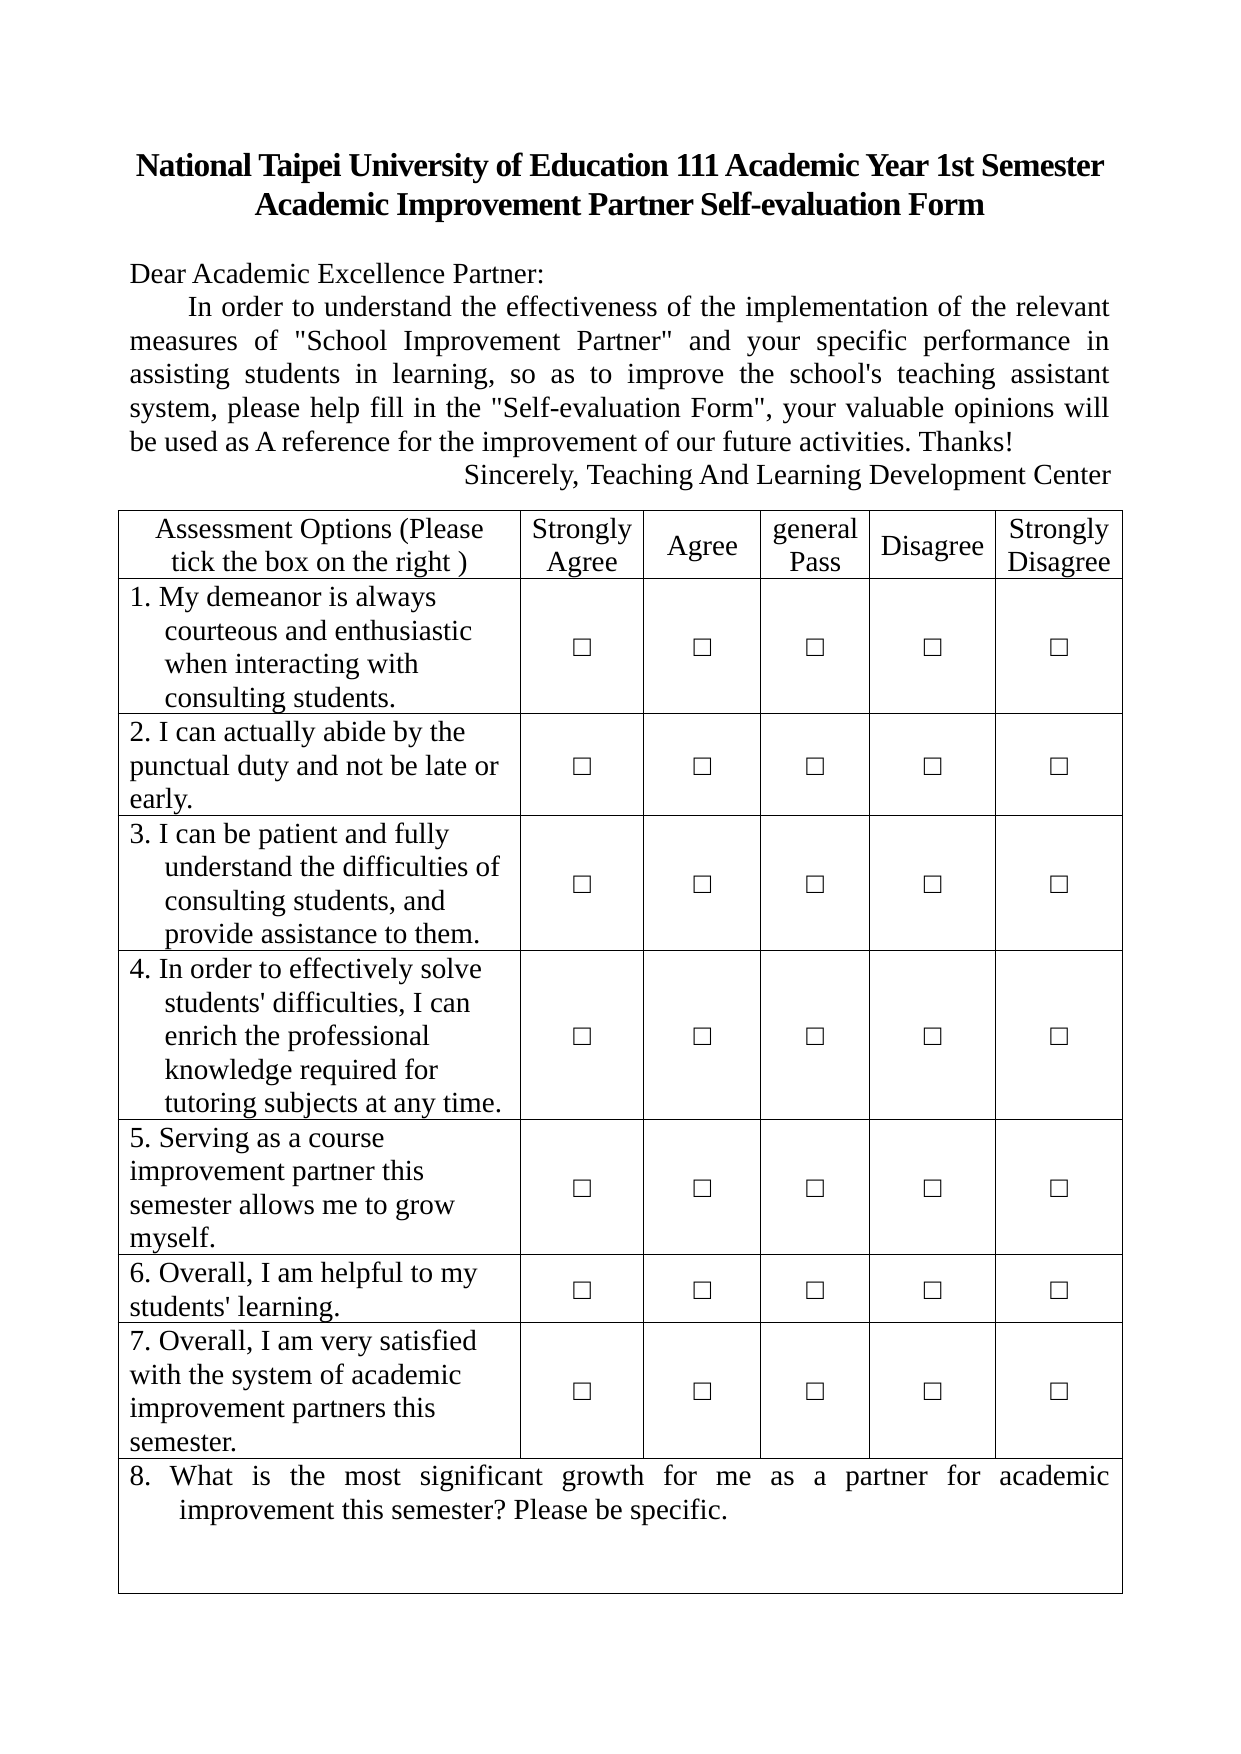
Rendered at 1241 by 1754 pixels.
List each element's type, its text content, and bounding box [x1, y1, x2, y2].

table_cell □ [761, 816, 869, 950]
table_cell □ [996, 951, 1122, 1119]
table_header Strongly Agree [521, 511, 643, 578]
table_header Disagree [870, 511, 995, 578]
table_cell □ [521, 1120, 643, 1254]
table_cell □ [761, 1120, 869, 1254]
table_cell 7. Overall, I am very satisfied with the system of academic improvement partners this semester. [119, 1323, 520, 1457]
table_cell □ [644, 1323, 760, 1457]
table_cell □ [870, 951, 995, 1119]
table_cell □ [521, 1323, 643, 1457]
table_cell □ [996, 579, 1122, 713]
table_cell □ [870, 1255, 995, 1322]
table_cell □ [996, 714, 1122, 815]
text National Taipei University of Education 111 Academic Year 1st Semester Academic Improvement Partner Self-evaluation Form [118, 146, 1122, 222]
table_cell □ [761, 579, 869, 713]
table_cell □ [644, 951, 760, 1119]
table_header Assessment Options (Please tick the box on the right ) [119, 511, 520, 578]
table_header Agree [644, 511, 760, 578]
table_cell □ [996, 1323, 1122, 1457]
table_cell □ [521, 579, 643, 713]
table_header general Pass [761, 511, 869, 578]
table_cell □ [521, 1255, 643, 1322]
table_cell □ [521, 951, 643, 1119]
table_header Dear Academic Excellence Partner: In order to understand the effectiveness of the implementation of the relevant measures of "School Improvement Partner" and your specific performance in assisting students in learning, so as to improve the school's teaching assistant system, please help fill in the "Self-evaluation Form", your valuable opinions will be used as A reference for the improvement of our future activities. Thanks! Sincerely, Teaching And Learning Development Center [118, 223, 1122, 491]
table_cell □ [761, 714, 869, 815]
table_cell □ [644, 579, 760, 713]
table_cell □ [996, 816, 1122, 950]
table_cell □ [521, 816, 643, 950]
table_cell 1. My demeanor is always courteous and enthusiastic when interacting with consulting students. [119, 579, 520, 713]
table_cell □ [761, 1323, 869, 1457]
table_cell □ [996, 1120, 1122, 1254]
table_cell □ [870, 714, 995, 815]
table_cell 8. What is the most significant growth for me as a partner for academic improvement this semester? Please be specific. [119, 1459, 1122, 1593]
table_cell 6. Overall, I am helpful to my students' learning. [119, 1255, 520, 1322]
table_cell □ [644, 816, 760, 950]
table_cell □ [521, 714, 643, 815]
table_cell □ [761, 1255, 869, 1322]
table_cell □ [870, 1120, 995, 1254]
table_cell 4. In order to effectively solve students' difficulties, I can enrich the professional knowledge required for tutoring subjects at any time. [119, 951, 520, 1119]
table_cell 2. I can actually abide by the punctual duty and not be late or early. [119, 714, 520, 815]
table_header Strongly Disagree [996, 511, 1122, 578]
table_cell □ [644, 1255, 760, 1322]
table_cell □ [870, 1323, 995, 1457]
table_cell 3. I can be patient and fully understand the difficulties of consulting students, and provide assistance to them. [119, 816, 520, 950]
table_cell □ [996, 1255, 1122, 1322]
table_cell □ [761, 951, 869, 1119]
table_cell □ [870, 579, 995, 713]
table_cell □ [644, 714, 760, 815]
table_cell 5. Serving as a course improvement partner this semester allows me to grow myself. [119, 1120, 520, 1254]
table_cell □ [870, 816, 995, 950]
table_cell □ [644, 1120, 760, 1254]
